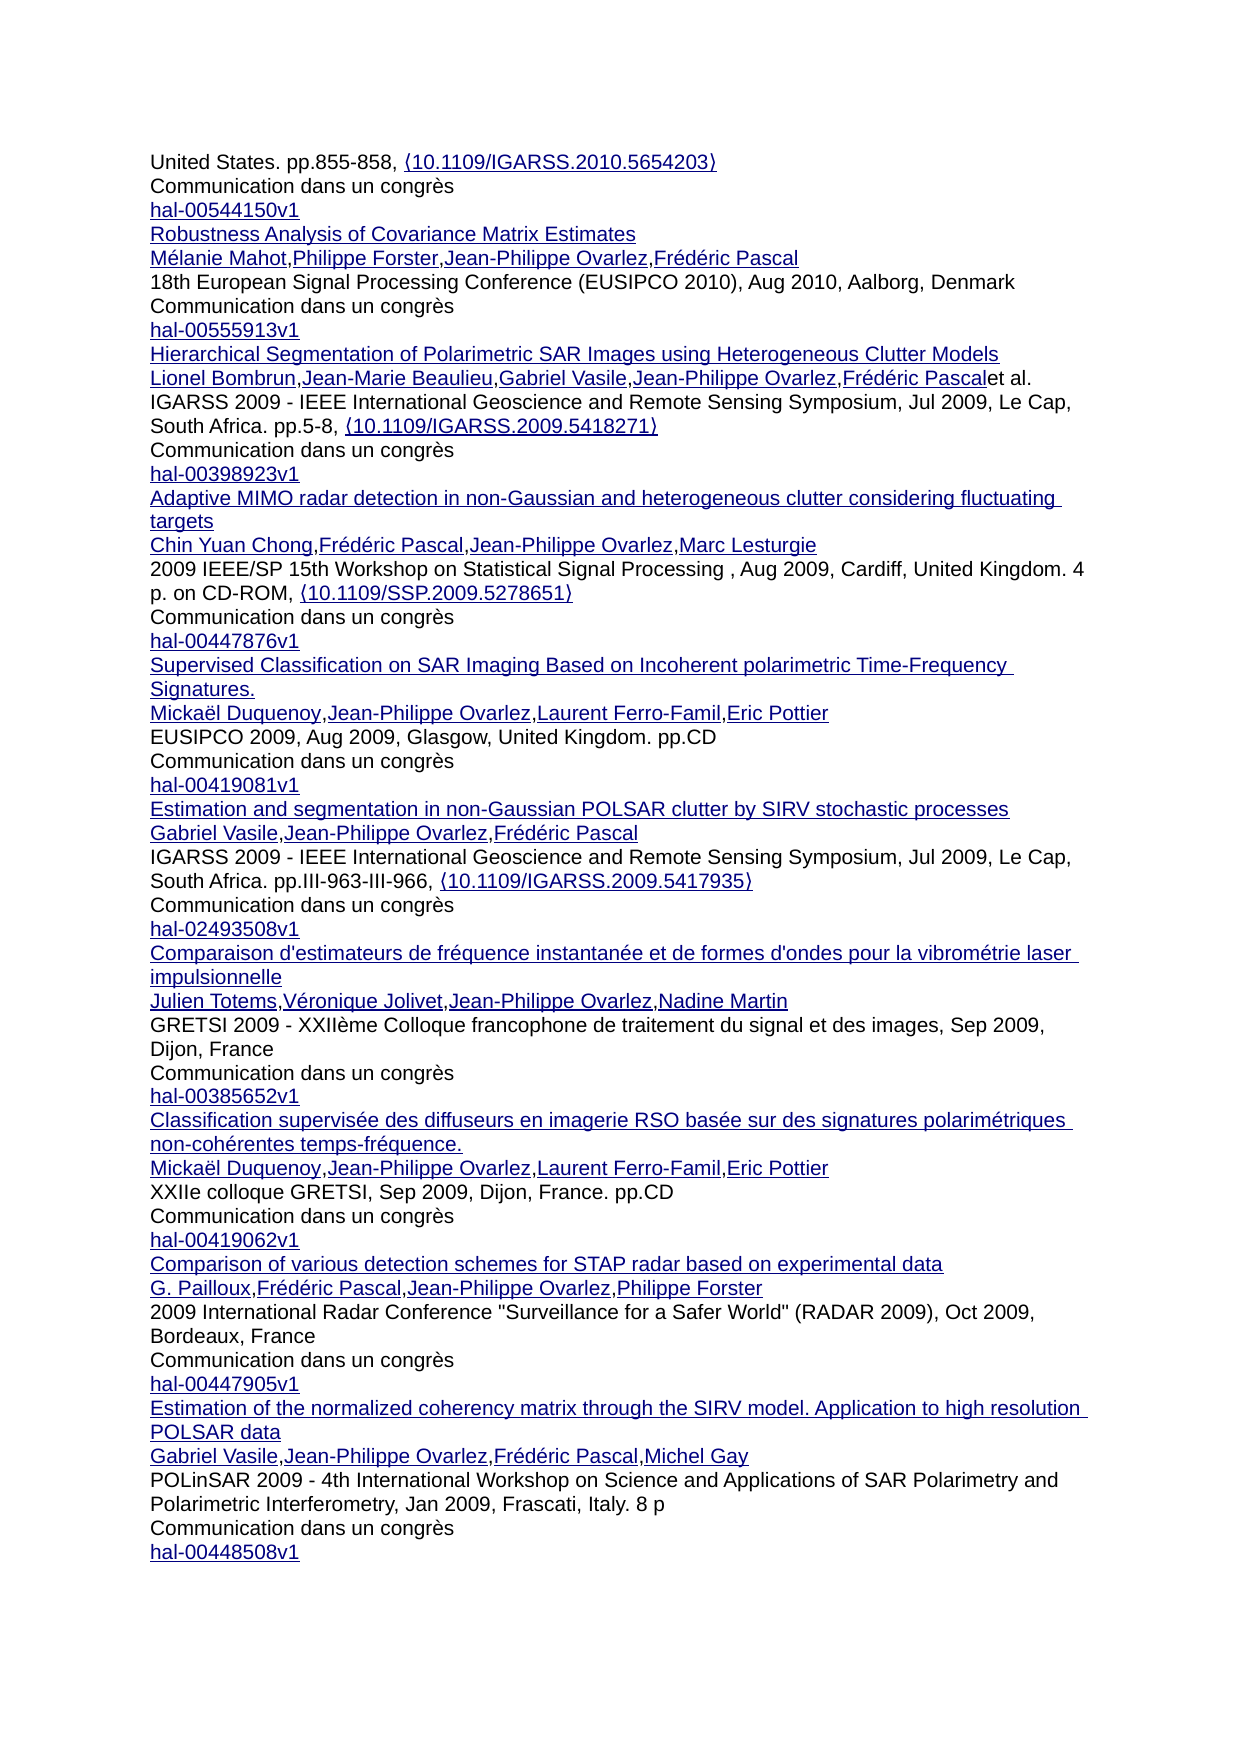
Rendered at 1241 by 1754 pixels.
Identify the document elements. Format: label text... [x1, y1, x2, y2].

table_cell Comparison of various detection schemes for STAP radar based on experimental data G. Pailloux,Frédéric Pascal,Jean-Philippe Ovarlez,Philippe Forster 2009 International Radar Conference "Surveillance for a Safer World" (RADAR 2009), Oct 2009, Bordeaux, France Communication dans un congrès hal-00447905v1 [150, 1252, 1090, 1396]
table_cell Classification supervisée des diffuseurs en imagerie RSO basée sur des signatures polarimétriques non-cohérentes temps-fréquence. Mickaël Duquenoy,Jean-Philippe Ovarlez,Laurent Ferro-Famil,Eric Pottier XXIIe colloque GRETSI, Sep 2009, Dijon, France. pp.CD Communication dans un congrès hal-00419062v1 [150, 1108, 1090, 1252]
table_cell Optimal parameter estimation in heterogeneous clutter for high resolution polarimetric SAR data Gabriel Vasile,Frédéric Pascal,Jean-Philippe Ovarlez,Steeve Zozor,Michel Gay IGARSS 2010 - IEEE International Geoscience and Remote Sensing Symposium, Jul 2010, Honolulu, United States. pp.855-858, ⟨10.1109/IGARSS.2010.5654203⟩ Communication dans un congrès hal-00544150v1 [150, 150, 1090, 222]
table_cell Adaptive MIMO radar detection in non-Gaussian and heterogeneous clutter considering fluctuating targets Chin Yuan Chong,Frédéric Pascal,Jean-Philippe Ovarlez,Marc Lesturgie 2009 IEEE/SP 15th Workshop on Statistical Signal Processing , Aug 2009, Cardiff, United Kingdom. 4 p. on CD-ROM, ⟨10.1109/SSP.2009.5278651⟩ Communication dans un congrès hal-00447876v1 [150, 485, 1090, 653]
table_cell Supervised Classification on SAR Imaging Based on Incoherent polarimetric Time-Frequency Signatures. Mickaël Duquenoy,Jean-Philippe Ovarlez,Laurent Ferro-Famil,Eric Pottier EUSIPCO 2009, Aug 2009, Glasgow, United Kingdom. pp.CD Communication dans un congrès hal-00419081v1 [150, 653, 1090, 797]
table_cell Estimation of the normalized coherency matrix through the SIRV model. Application to high resolution POLSAR data Gabriel Vasile,Jean-Philippe Ovarlez,Frédéric Pascal,Michel Gay POLinSAR 2009 - 4th International Workshop on Science and Applications of SAR Polarimetry and Polarimetric Interferometry, Jan 2009, Frascati, Italy. 8 p Communication dans un congrès hal-00448508v1 [150, 1396, 1090, 1563]
table_cell Estimation and segmentation in non-Gaussian POLSAR clutter by SIRV stochastic processes Gabriel Vasile,Jean-Philippe Ovarlez,Frédéric Pascal IGARSS 2009 - IEEE International Geoscience and Remote Sensing Symposium, Jul 2009, Le Cap, South Africa. pp.III-963-III-966, ⟨10.1109/IGARSS.2009.5417935⟩ Communication dans un congrès hal-02493508v1 [150, 797, 1090, 941]
table_cell Robustness Analysis of Covariance Matrix Estimates Mélanie Mahot,Philippe Forster,Jean-Philippe Ovarlez,Frédéric Pascal 18th European Signal Processing Conference (EUSIPCO 2010), Aug 2010, Aalborg, Denmark Communication dans un congrès hal-00555913v1 [150, 222, 1090, 342]
table_cell Hierarchical Segmentation of Polarimetric SAR Images using Heterogeneous Clutter Models Lionel Bombrun,Jean-Marie Beaulieu,Gabriel Vasile,Jean-Philippe Ovarlez,Frédéric Pascalet al. IGARSS 2009 - IEEE International Geoscience and Remote Sensing Symposium, Jul 2009, Le Cap, South Africa. pp.5-8, ⟨10.1109/IGARSS.2009.5418271⟩ Communication dans un congrès hal-00398923v1 [150, 342, 1090, 485]
table_cell Comparaison d'estimateurs de fréquence instantanée et de formes d'ondes pour la vibrométrie laser impulsionnelle Julien Totems,Véronique Jolivet,Jean-Philippe Ovarlez,Nadine Martin GRETSI 2009 - XXIIème Colloque francophone de traitement du signal et des images, Sep 2009, Dijon, France Communication dans un congrès hal-00385652v1 [150, 941, 1090, 1108]
